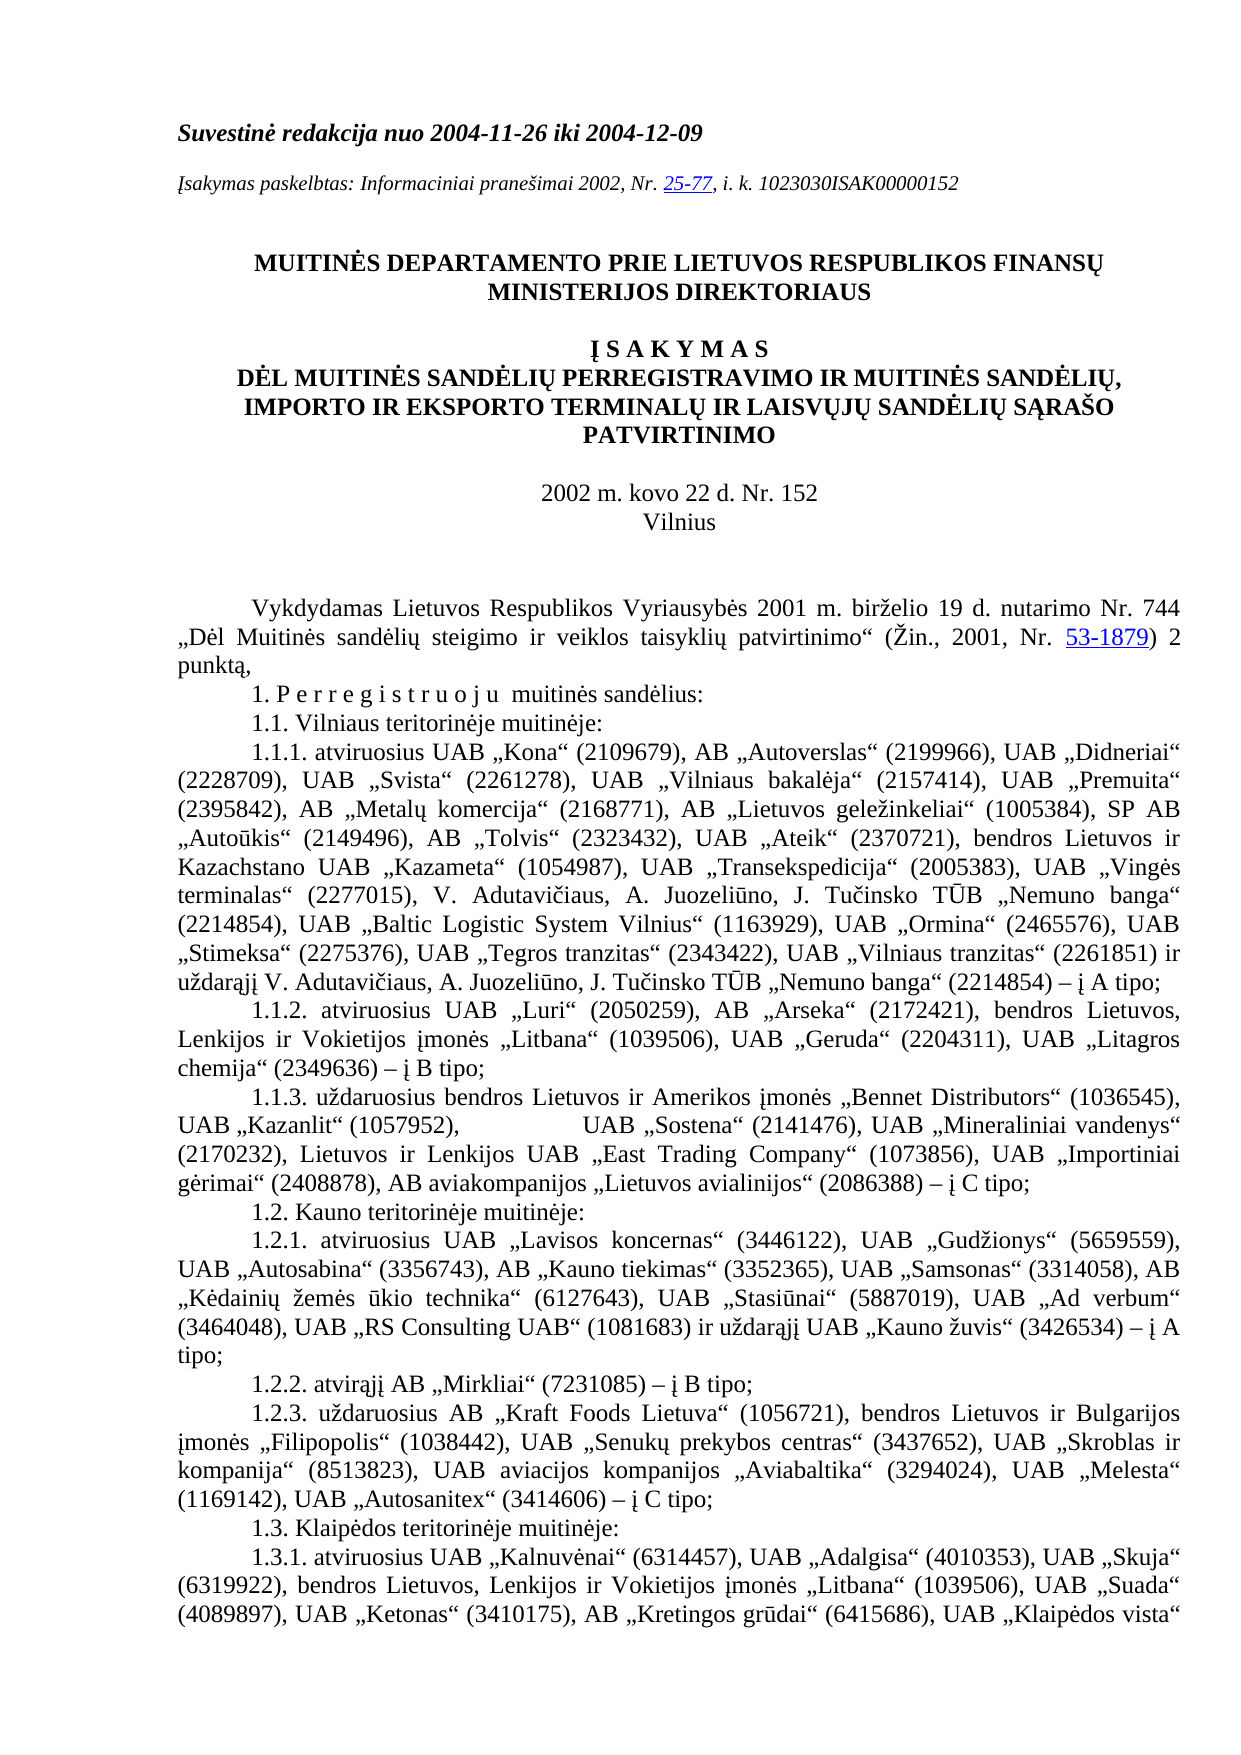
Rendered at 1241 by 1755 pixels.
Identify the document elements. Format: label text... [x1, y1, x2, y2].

text 1. Perregistruoju muitinės sandėlius: [177, 679, 1181, 708]
text 1.2.2. atvirąjį AB „Mirkliai“ (7231085) – į B tipo; [177, 1369, 1181, 1398]
text 1.2. Kauno teritorinėje muitinėje: [177, 1197, 1181, 1225]
text 1.2.3. uždaruosius AB „Kraft Foods Lietuva“ (1056721), bendros Lietuvos ir Bulgarijos įmonės „Filipopolis“ (1038442), UAB „Senukų prekybos centras“ (3437652), UAB „Skroblas ir kompanija“ (8513823), UAB aviacijos kompanijos „Aviabaltika“ (3294024), UAB „Melesta“ (1169142), UAB „Autosanitex“ (3414606) – į C tipo; [177, 1398, 1181, 1513]
text DĖL MUITINĖS SANDĖLIŲ PERREGISTRAVIMO IR MUITINĖS SANDĖLIŲ, IMPORTO IR EKSPORTO TERMINALŲ IR LAISVŲJŲ SANDĖLIŲ SĄRAŠO PATVIRTINIMO [177, 363, 1181, 449]
text 1.1.1. atviruosius UAB „Kona“ (2109679), AB „Autoverslas“ (2199966), UAB „Didneriai“ (2228709), UAB „Svista“ (2261278), UAB „Vilniaus bakalėja“ (2157414), UAB „Premuita“ (2395842), AB „Metalų komercija“ (2168771), AB „Lietuvos geležinkeliai“ (1005384), SP AB „Autoūkis“ (2149496), AB „Tolvis“ (2323432), UAB „Ateik“ (2370721), bendros Lietuvos ir Kazachstano UAB „Kazameta“ (1054987), UAB „Transekspedicija“ (2005383), UAB „Vingės terminalas“ (2277015), V. Adutavičiaus, A. Juozeliūno, J. Tučinsko TŪB „Nemuno banga“ (2214854), UAB „Baltic Logistic System Vilnius“ (1163929), UAB „Ormina“ (2465576), UAB „Stimeksa“ (2275376), UAB „Tegros tranzitas“ (2343422), UAB „Vilniaus tranzitas“ (2261851) ir uždarąjį V. Adutavičiaus, A. Juozeliūno, J. Tučinsko TŪB „Nemuno banga“ (2214854) – į A tipo; [177, 737, 1181, 995]
text MUITINĖS DEPARTAMENTO PRIE LIETUVOS RESPUBLIKOS FINANSŲ MINISTERIJOS DIREKTORIAUS [177, 248, 1181, 305]
text Vilnius [177, 507, 1181, 535]
text Įsakymas paskelbtas: Informaciniai pranešimai 2002, Nr. 25-77, i. k. 1023030ISAK00000152 [177, 171, 1181, 195]
text 1.1.2. atviruosius UAB „Luri“ (2050259), AB „Arseka“ (2172421), bendros Lietuvos, Lenkijos ir Vokietijos įmonės „Litbana“ (1039506), UAB „Geruda“ (2204311), UAB „Litagros chemija“ (2349636) – į B tipo; [177, 995, 1181, 1082]
text 1.1. Vilniaus teritorinėje muitinėje: [177, 708, 1181, 737]
text 1.1.3. uždaruosius bendros Lietuvos ir Amerikos įmonės „Bennet Distributors“ (1036545), UAB „Kazanlit“ (1057952), UAB „Sostena“ (2141476), UAB „Mineraliniai vandenys“ (2170232), Lietuvos ir Lenkijos UAB „East Trading Company“ (1073856), UAB „Importiniai gėrimai“ (2408878), AB aviakompanijos „Lietuvos avialinijos“ (2086388) – į C tipo; [177, 1082, 1181, 1197]
text 1.2.1. atviruosius UAB „Lavisos koncernas“ (3446122), UAB „Gudžionys“ (5659559), UAB „Autosabina“ (3356743), AB „Kauno tiekimas“ (3352365), UAB „Samsonas“ (3314058), AB „Kėdainių žemės ūkio technika“ (6127643), UAB „Stasiūnai“ (5887019), UAB „Ad verbum“ (3464048), UAB „RS Consulting UAB“ (1081683) ir uždarąjį UAB „Kauno žuvis“ (3426534) – į A tipo; [177, 1225, 1181, 1369]
text Suvestinė redakcija nuo 2004-11-26 iki 2004-12-09 [177, 118, 1181, 147]
text 1.3.1. atviruosius UAB „Kalnuvėnai“ (6314457), UAB „Adalgisa“ (4010353), UAB „Skuja“ (6319922), bendros Lietuvos, Lenkijos ir Vokietijos įmonės „Litbana“ (1039506), UAB „Suada“ (4089897), UAB „Ketonas“ (3410175), AB „Kretingos grūdai“ (6415686), UAB „Klaipėdos vista“ [177, 1542, 1181, 1628]
text Vykdydamas Lietuvos Respublikos Vyriausybės 2001 m. birželio 19 d. nutarimo Nr. 744 „Dėl Muitinės sandėlių steigimo ir veiklos taisyklių patvirtinimo“ (Žin., 2001, Nr. 53-1879) 2 punktą, [177, 593, 1181, 679]
text Į S A K Y M A S [177, 334, 1181, 363]
text 1.3. Klaipėdos teritorinėje muitinėje: [177, 1513, 1181, 1542]
text 2002 m. kovo 22 d. Nr. 152 [177, 478, 1181, 507]
